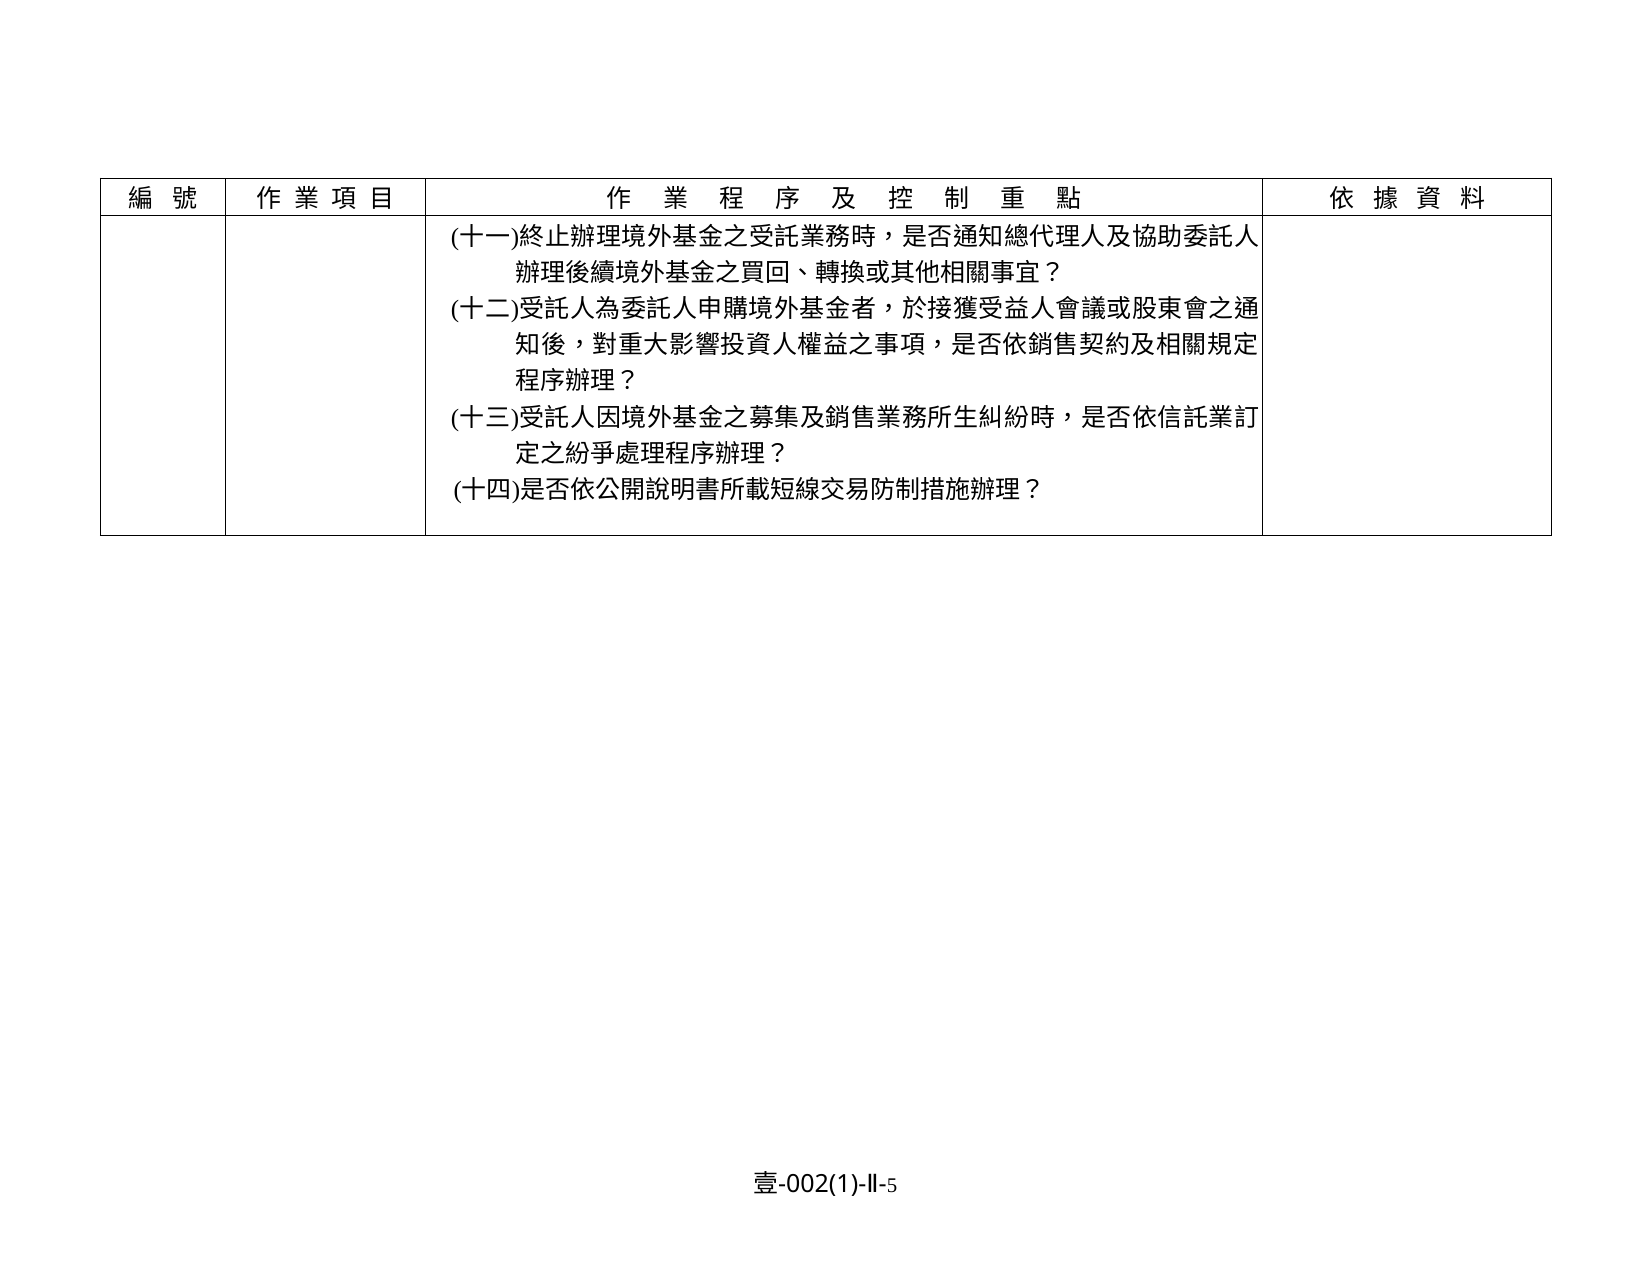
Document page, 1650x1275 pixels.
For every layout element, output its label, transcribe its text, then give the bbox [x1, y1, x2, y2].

table_cell (十一)終止辦理境外基金之受託業務時，是否通知總代理人及協助委託人辦理後續境外基金之買回、轉換或其他相關事宜？ (十二)受託人為委託人申購境外基金者，於接獲受益人會議或股東會之通知後，對重大影響投資人權益之事項，是否依銷售契約及相關規定程序辦理？ (十三)受託人因境外基金之募集及銷售業務所生糾紛時，是否依信託業訂定之紛爭處理程序辦理？ (十四)是否依公開說明書所載短線交易防制措施辦理？ [426, 216, 1262, 535]
table_cell [226, 216, 425, 535]
table_cell [1263, 216, 1551, 535]
table_header 作 業 程 序 及 控 制 重 點 [426, 179, 1262, 215]
table_header 依 據 資 料 [1263, 179, 1551, 215]
table_header 作 業 項 目 [226, 179, 425, 215]
table_header 編 號 [101, 179, 225, 215]
table_cell [101, 216, 225, 535]
